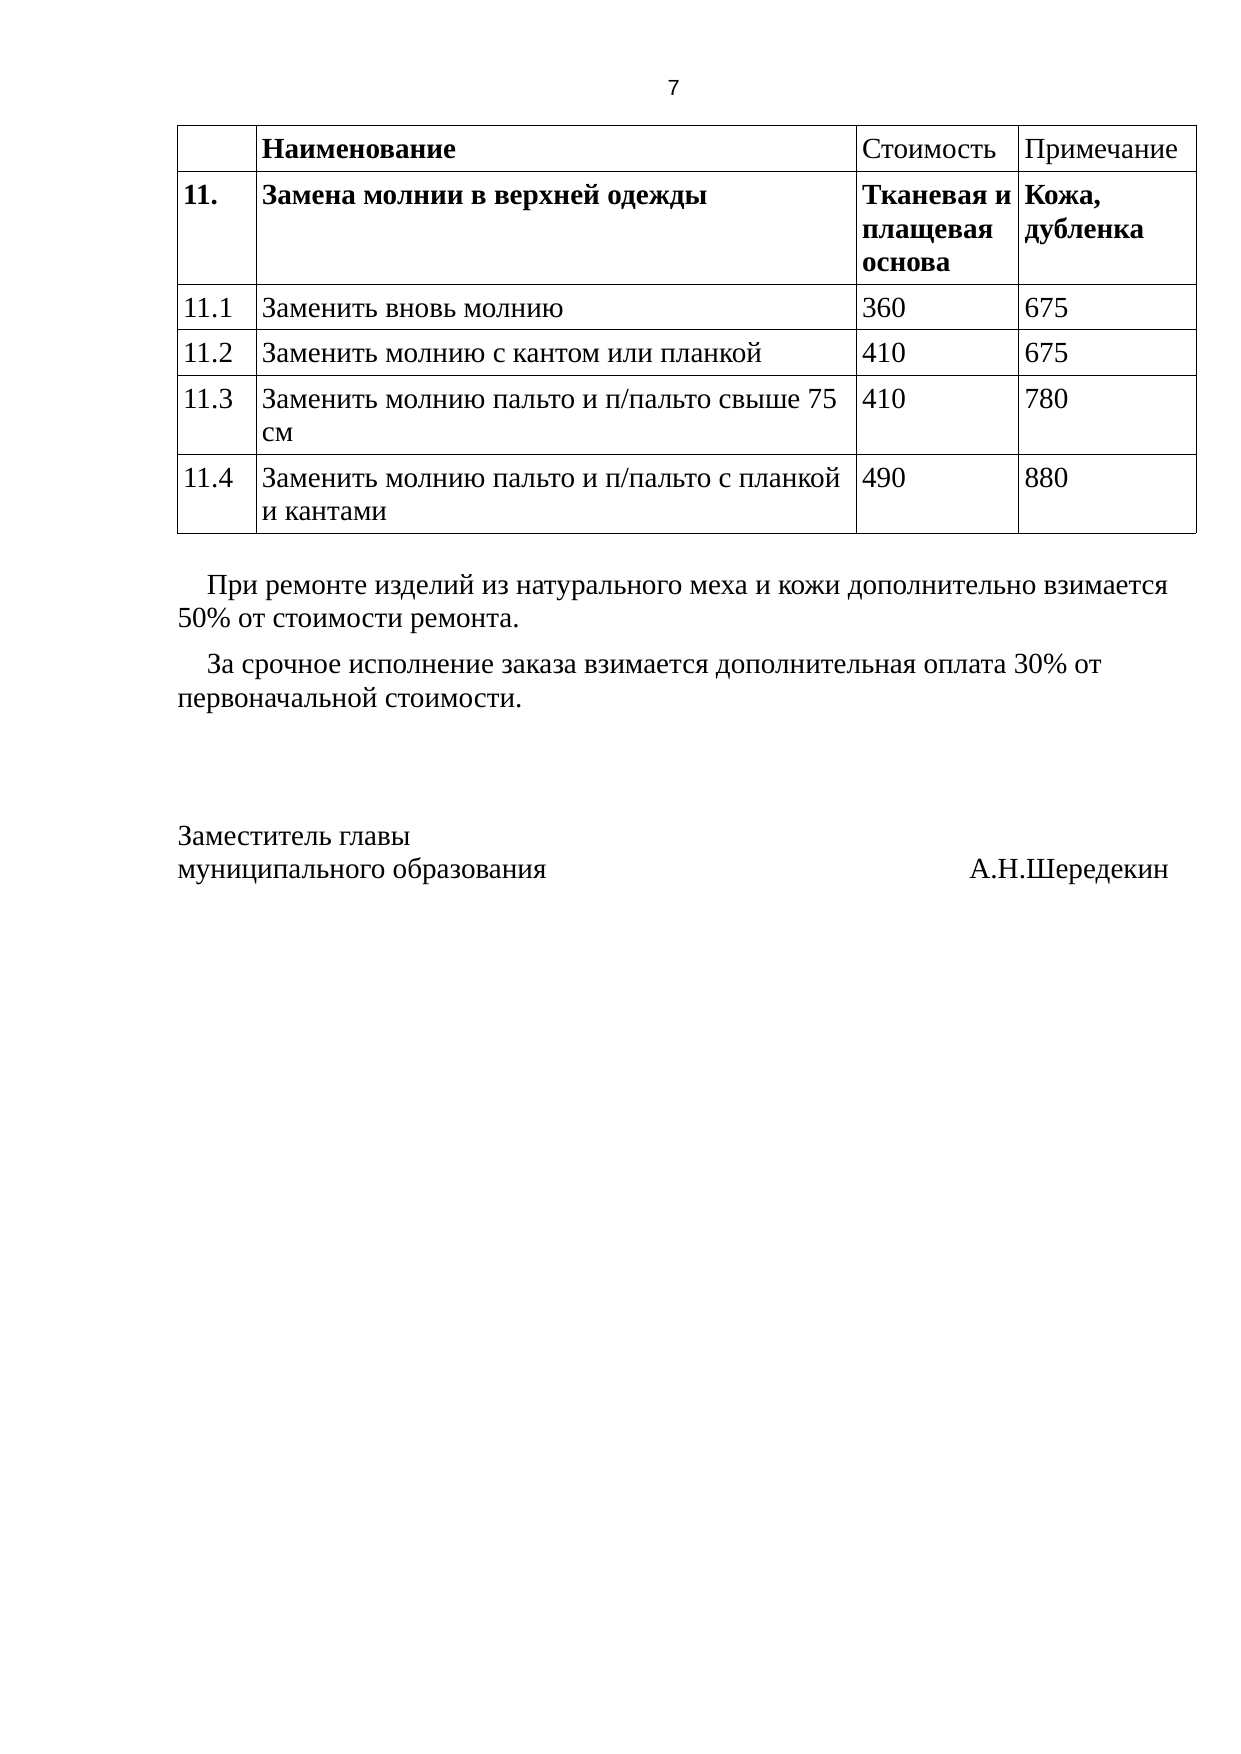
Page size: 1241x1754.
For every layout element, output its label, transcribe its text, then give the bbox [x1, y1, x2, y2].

table_cell 11.3 [178, 376, 256, 454]
table_cell Тканевая и плащевая основа [857, 172, 1018, 283]
table_cell 675 [1019, 330, 1196, 374]
table_cell 360 [857, 285, 1018, 329]
text При ремонте изделий из натурального меха и кожи дополнительно взимается 50% от стоимости ремонта. [177, 567, 1169, 634]
table_header [178, 126, 256, 171]
table_cell 410 [857, 376, 1018, 454]
text муниципального образования А.Н.Шередекин [177, 852, 1169, 885]
table_cell Заменить молнию пальто и п/пальто с планкой и кантами [257, 455, 856, 533]
table_cell Замена молнии в верхней одежды [257, 172, 856, 283]
table_cell 11. [178, 172, 256, 283]
table_cell 11.4 [178, 455, 256, 533]
text За срочное исполнение заказа взимается дополнительная оплата 30% от первоначальной стоимости. [177, 646, 1169, 713]
table_header Наименование [257, 126, 856, 171]
table_cell 675 [1019, 285, 1196, 329]
table_cell 11.1 [178, 285, 256, 329]
table_header Стоимость [857, 126, 1018, 171]
table_header Примечание [1019, 126, 1196, 171]
table_cell 780 [1019, 376, 1196, 454]
table_cell Заменить молнию пальто и п/пальто свыше 75 см [257, 376, 856, 454]
table_cell Заменить вновь молнию [257, 285, 856, 329]
table_cell Заменить молнию с кантом или планкой [257, 330, 856, 374]
table_cell 880 [1019, 455, 1196, 533]
text Заместитель главы [177, 818, 1169, 852]
table_cell 410 [857, 330, 1018, 374]
table_cell 490 [857, 455, 1018, 533]
table_cell 11.2 [178, 330, 256, 374]
table_cell Кожа, дубленка [1019, 172, 1196, 283]
